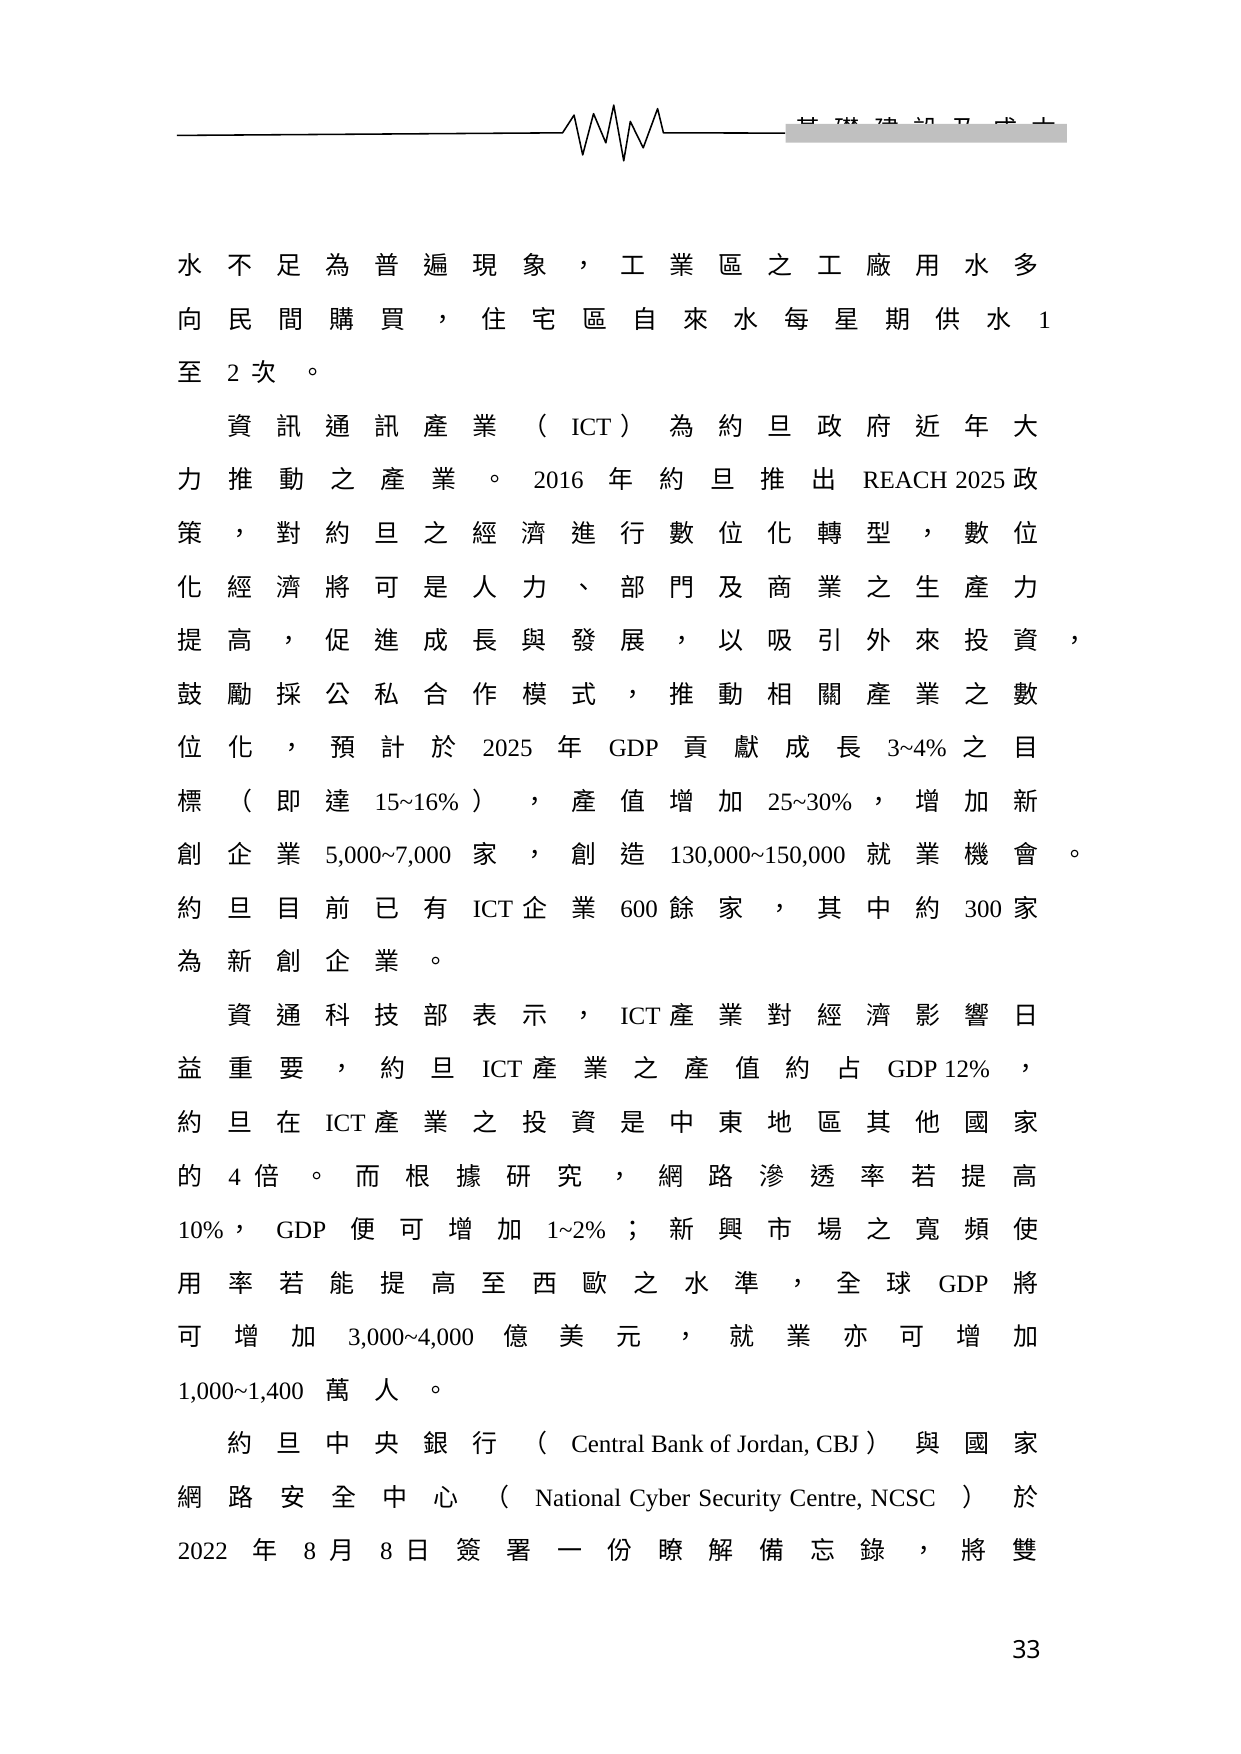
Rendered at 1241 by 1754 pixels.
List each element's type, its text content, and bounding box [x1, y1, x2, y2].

text 資通科技部表示，ICT產業對經濟影響日益重要，約旦ICT產業之產值約占GDP 12%，約旦在ICT產業之投資是中東地區其他國家的4倍。而根據研究，網路滲透率若提高10%，GDP便可增加1~2%；新興市場之寬頻使用率若能提高至西歐之水準，全球GDP將可增加3,000~4,000億美元，就業亦可增加1,000~1,400萬人。 [178, 987, 1063, 1415]
text 約旦中央銀行（Central Bank of Jordan, CBJ）與國家網路安全中心（National Cyber Security Centre, NCSC）於2022年8月8日簽署一份瞭解備忘錄，將雙 [178, 1415, 1063, 1576]
text 資訊通訊產業（ICT）為約旦政府近年大力推動之產業。2016年約旦推出REACH 2025政策，對約旦之經濟進行數位化轉型，數位化經濟將可是人力、部門及商業之生產力提高，促進成長與發展，以吸引外來投資，鼓勵採公私合作模式，推動相關產業之數位化，預計於2025年GDP貢獻成長3~4%之目標（即達15~16%），產值增加25~30%，增加新創企業5,000~7,000家，創造130,000~150,000就業機會。約旦目前已有ICT企業600餘家，其中約300家為新創企業。 [178, 398, 1063, 987]
text 水不足為普遍現象，工業區之工廠用水多向民間購買，住宅區自來水每星期供水1至2次。 [178, 237, 1063, 398]
